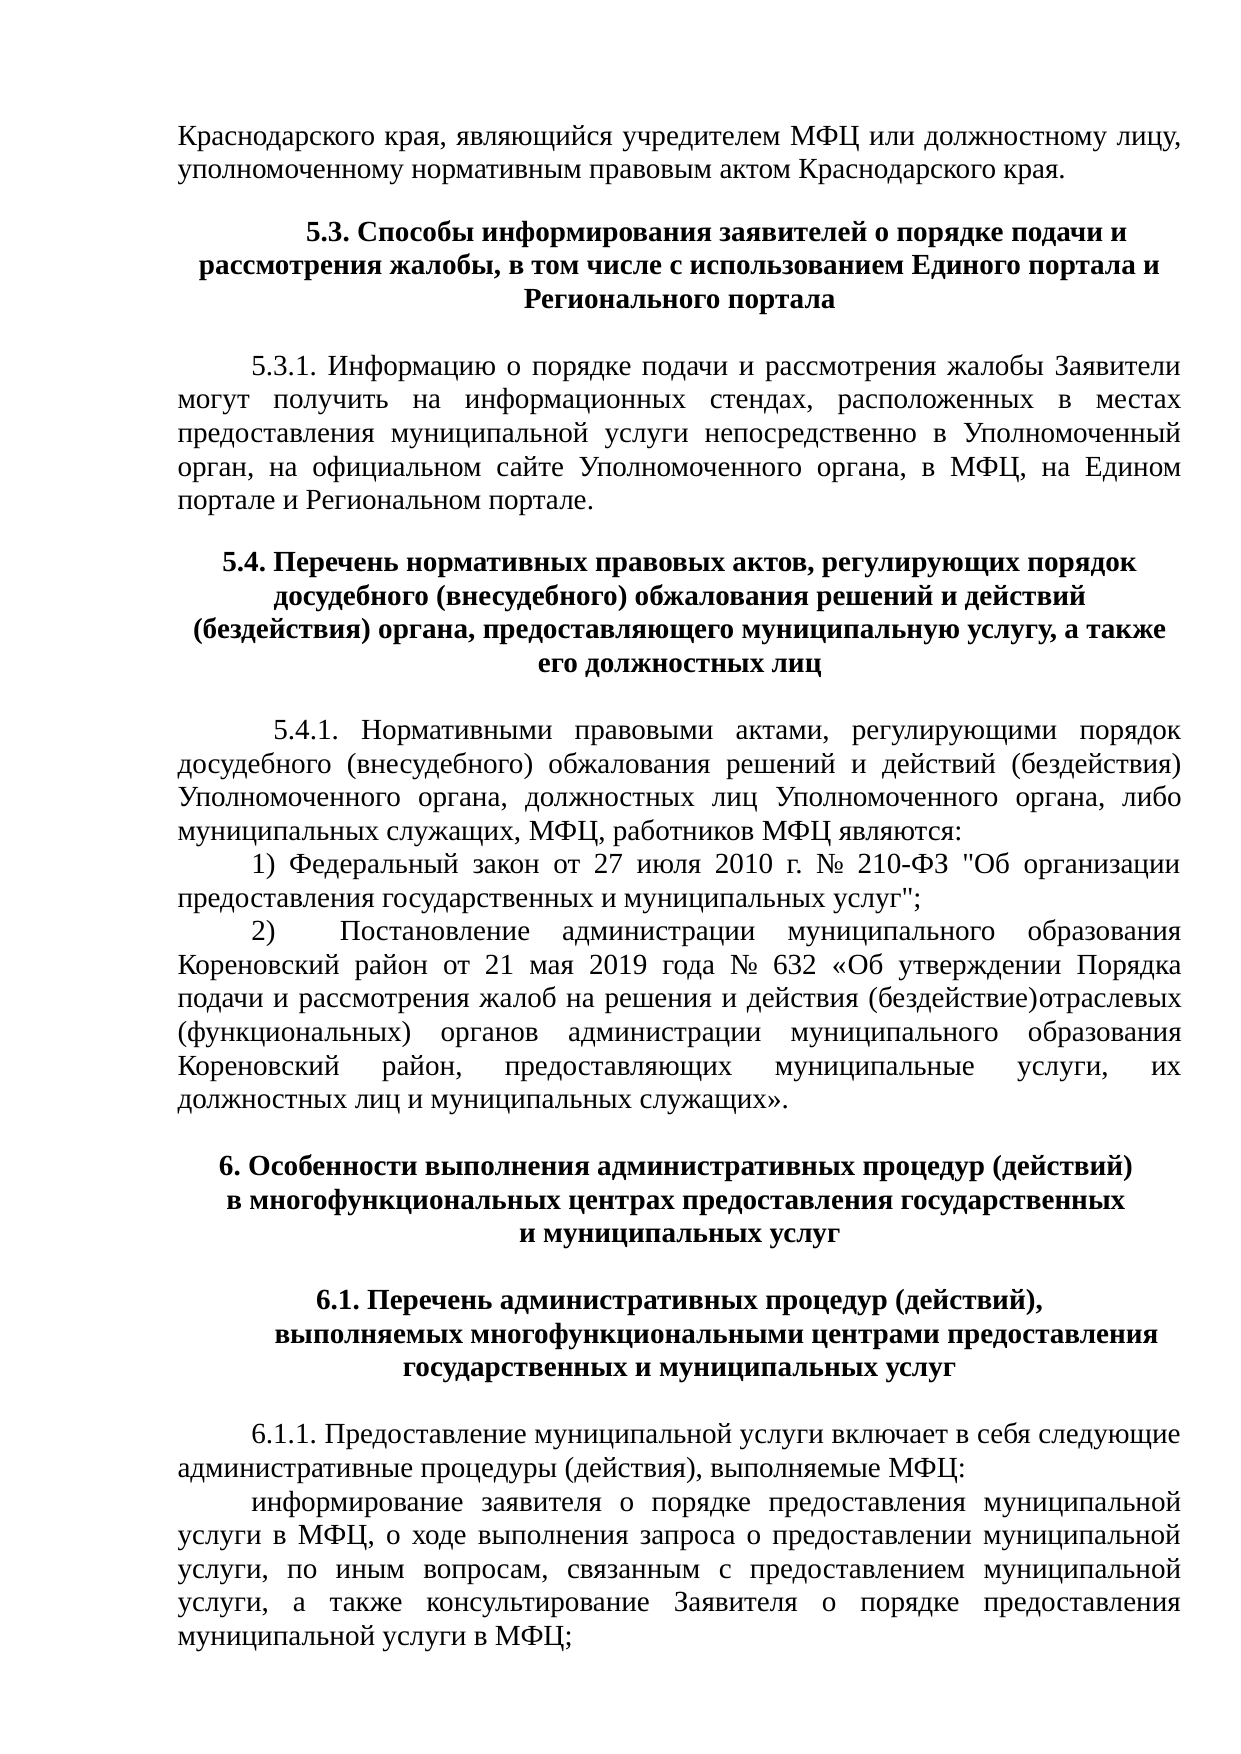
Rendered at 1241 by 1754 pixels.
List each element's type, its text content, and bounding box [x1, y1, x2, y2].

text 6.1. Перечень административных процедур (действий), [177, 1282, 1182, 1316]
text 6. Особенности выполнения административных процедур (действий) в многофункциональных центрах предоставления государственных и муниципальных услуг [177, 1148, 1182, 1249]
text 5.3.1. Информацию о порядке подачи и рассмотрения жалобы Заявители могут получить на информационных стендах, расположенных в местах предоставления муниципальной услуги непосредственно в Уполномоченный орган, на официальном сайте Уполномоченного органа, в МФЦ, на Едином портале и Региональном портале. [177, 348, 1182, 516]
text 5.3. Способы информирования заявителей о порядке подачи и рассмотрения жалобы, в том числе с использованием Единого портала и Регионального портала [177, 214, 1182, 314]
text Краснодарского края, являющийся учредителем МФЦ или должностному лицу, уполномоченному нормативным правовым актом Краснодарского края. [177, 118, 1182, 185]
text 1) Федеральный закон от 27 июля 2010 г. № 210-ФЗ "Об организации предоставления государственных и муниципальных услуг"; [177, 846, 1182, 913]
text информирование заявителя о порядке предоставления муниципальной услуги в МФЦ, о ходе выполнения запроса о предоставлении муниципальной услуги, по иным вопросам, связанным с предоставлением муниципальной услуги, а также консультирование Заявителя о порядке предоставления муниципальной услуги в МФЦ; [177, 1484, 1182, 1651]
text 2) Постановление администрации муниципального образования Кореновский район от 21 мая 2019 года № 632 «Об утверждении Порядка подачи и рассмотрения жалоб на решения и действия (бездействие)отраслевых (функциональных) органов администрации муниципального образования Кореновский район, предоставляющих муниципальные услуги, их должностных лиц и муниципальных служащих». [177, 913, 1182, 1115]
text выполняемых многофункциональными центрами предоставления государственных и муниципальных услуг [177, 1316, 1182, 1383]
text 6.1.1. Предоставление муниципальной услуги включает в себя следующие административные процедуры (действия), выполняемые МФЦ: [177, 1417, 1182, 1484]
text 5.4. Перечень нормативных правовых актов, регулирующих порядок досудебного (внесудебного) обжалования решений и действий [177, 544, 1182, 612]
text (бездействия) органа, предоставляющего муниципальную услугу, а также его должностных лиц [177, 612, 1182, 679]
text 5.4.1. Нормативными правовыми актами, регулирующими порядок досудебного (внесудебного) обжалования решений и действий (бездействия) Уполномоченного органа, должностных лиц Уполномоченного органа, либо муниципальных служащих, МФЦ, работников МФЦ являются: [177, 712, 1182, 846]
